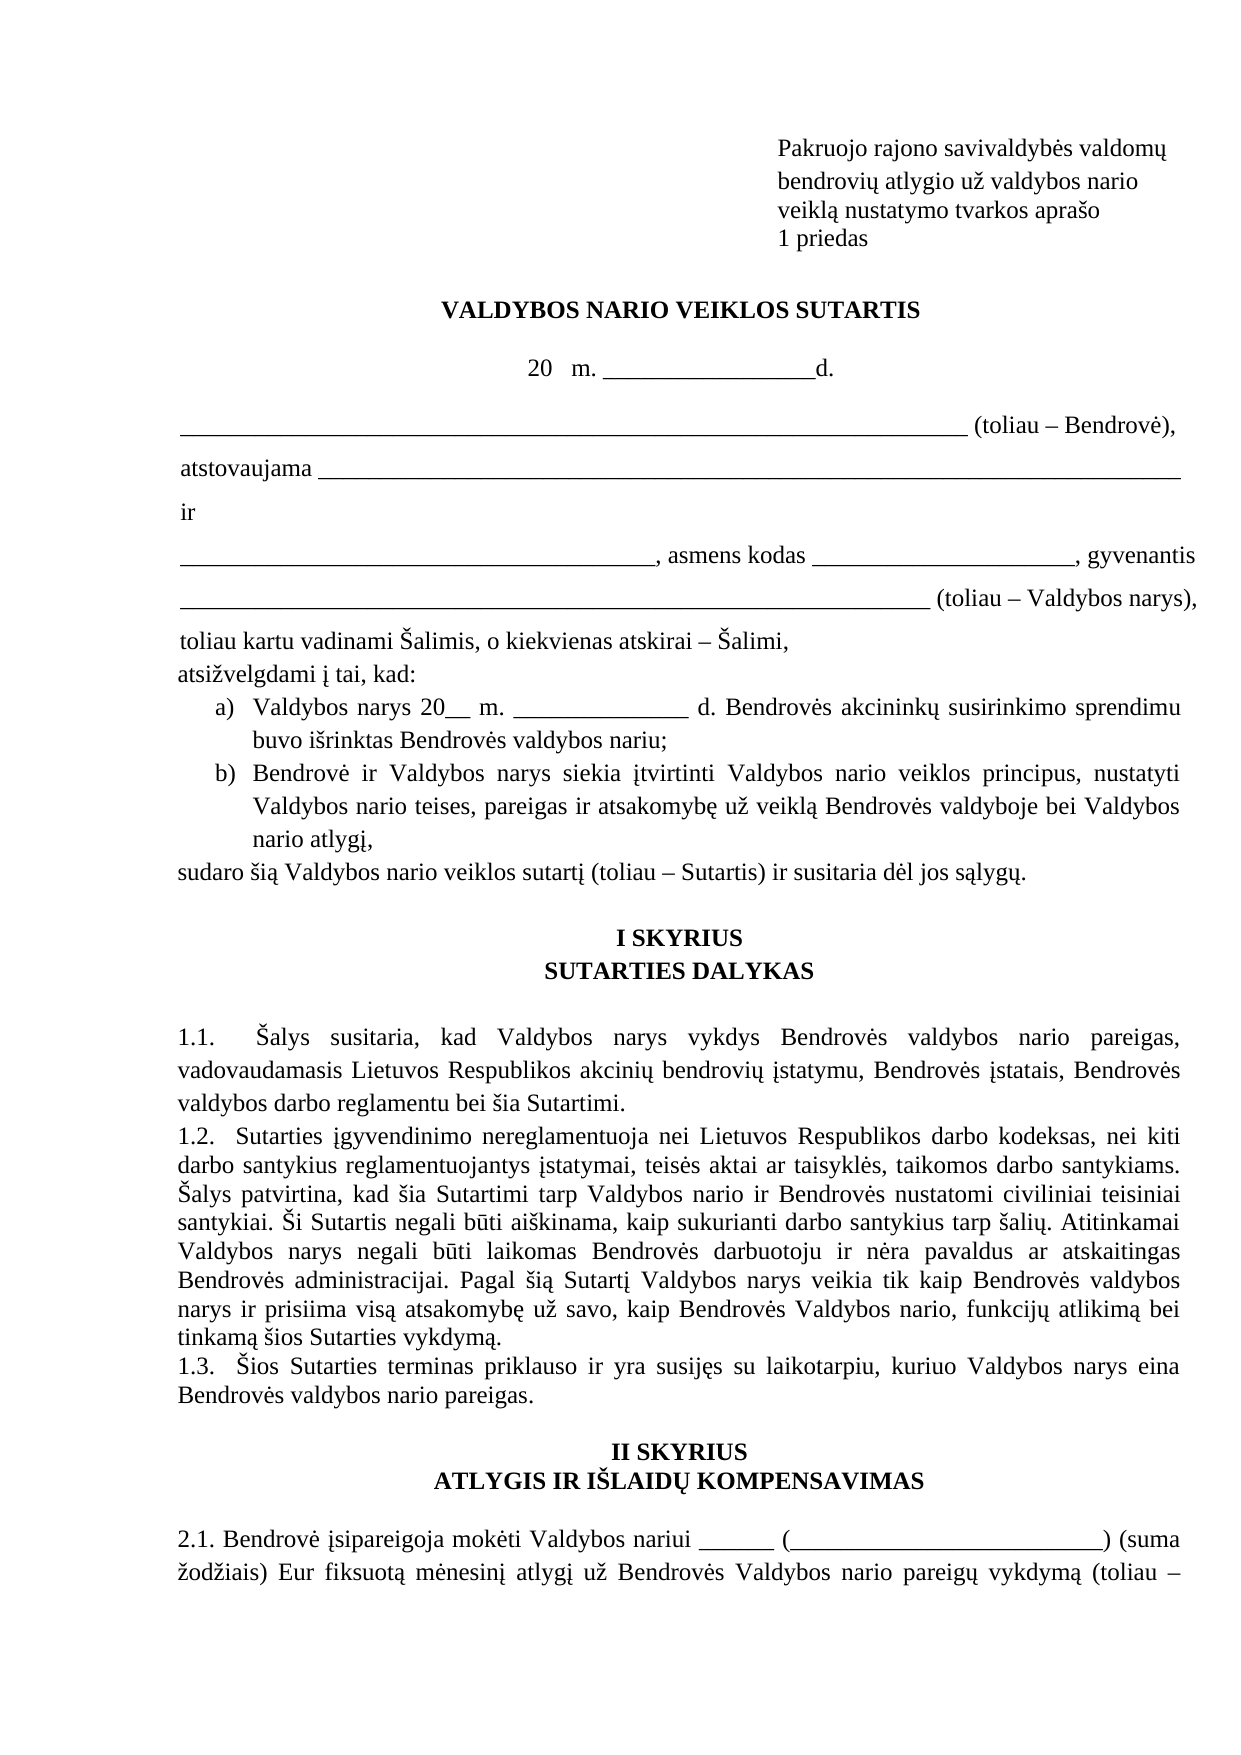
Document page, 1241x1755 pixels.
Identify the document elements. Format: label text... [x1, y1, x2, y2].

text ______________________________________, asmens kodas _____________________, gyvenantis ____________________________________________________________ (toliau – Valdybos narys), [180, 540, 1240, 612]
text bendrovių atlygio už valdybos nario [777, 166, 1181, 195]
text ir [180, 497, 1181, 525]
text 1 priedas [777, 223, 1181, 252]
text _______________________________________________________________ (toliau – Bendrovė), [180, 410, 1181, 439]
text a) Valdybos narys 20__ m. ______________ d. Bendrovės akcininkų susirinkimo sprendimu buvo išrinktas Bendrovės valdybos nariu; [215, 692, 1181, 754]
text b) Bendrovė ir Valdybos narys siekia įtvirtinti Valdybos nario veiklos principus, nustatyti Valdybos nario teises, pareigas ir atsakomybę už veiklą Bendrovės valdyboje bei Valdybos nario atlygį, [215, 758, 1181, 853]
text 1.1. Šalys susitaria, kad Valdybos narys vykdys Bendrovės valdybos nario pareigas, vadovaudamasis Lietuvos Respublikos akcinių bendrovių įstatymu, Bendrovės įstatais, Bendrovės valdybos darbo reglamentu bei šia Sutartimi. [177, 1022, 1181, 1117]
text 1.3. Šios Sutarties terminas priklauso ir yra susijęs su laikotarpiu, kuriuo Valdybos narys eina Bendrovės valdybos nario pareigas. [177, 1351, 1181, 1409]
text atstovaujama _____________________________________________________________________ [180, 453, 1181, 482]
text Pakruojo rajono savivaldybės valdomų [777, 133, 1181, 162]
text toliau kartu vadinami Šalimis, o kiekvienas atskirai – Šalimi, [179, 626, 1181, 655]
text atsižvelgdami į tai, kad: [177, 659, 1181, 688]
text 20 m. _________________d. [181, 353, 1181, 382]
text 2.1. Bendrovė įsipareigoja mokėti Valdybos nariui ______ (_________________________) (suma žodžiais) Eur fiksuotą mėnesinį atlygį už Bendrovės Valdybos nario pareigų vykdymą (toliau – [177, 1524, 1181, 1586]
text I SKYRIUS [177, 923, 1181, 952]
text 1.2. Sutarties įgyvendinimo nereglamentuoja nei Lietuvos Respublikos darbo kodeksas, nei kiti darbo santykius reglamentuojantys įstatymai, teisės aktai ar taisyklės, taikomos darbo santykiams. Šalys patvirtina, kad šia Sutartimi tarp Valdybos nario ir Bendrovės nustatomi civiliniai teisiniai santykiai. Ši Sutartis negali būti aiškinama, kaip sukurianti darbo santykius tarp šalių. Atitinkamai Valdybos narys negali būti laikomas Bendrovės darbuotoju ir nėra pavaldus ar atskaitingas Bendrovės administracijai. Pagal šią Sutartį Valdybos narys veikia tik kaip Bendrovės valdybos narys ir prisiima visą atsakomybę už savo, kaip Bendrovės Valdybos nario, funkcijų atlikimą bei tinkamą šios Sutarties vykdymą. [177, 1121, 1181, 1351]
text ATLYGIS IR IŠLAIDŲ KOMPENSAVIMAS [177, 1466, 1181, 1495]
text VALDYBOS NARIO VEIKLOS SUTARTIS [181, 295, 1181, 324]
text II SKYRIUS [177, 1437, 1181, 1466]
text veiklą nustatymo tvarkos aprašo [777, 195, 1181, 223]
text sudaro šią Valdybos nario veiklos sutartį (toliau – Sutartis) ir susitaria dėl jos sąlygų. [177, 857, 1181, 886]
text SUTARTIES DALYKAS [177, 956, 1181, 985]
